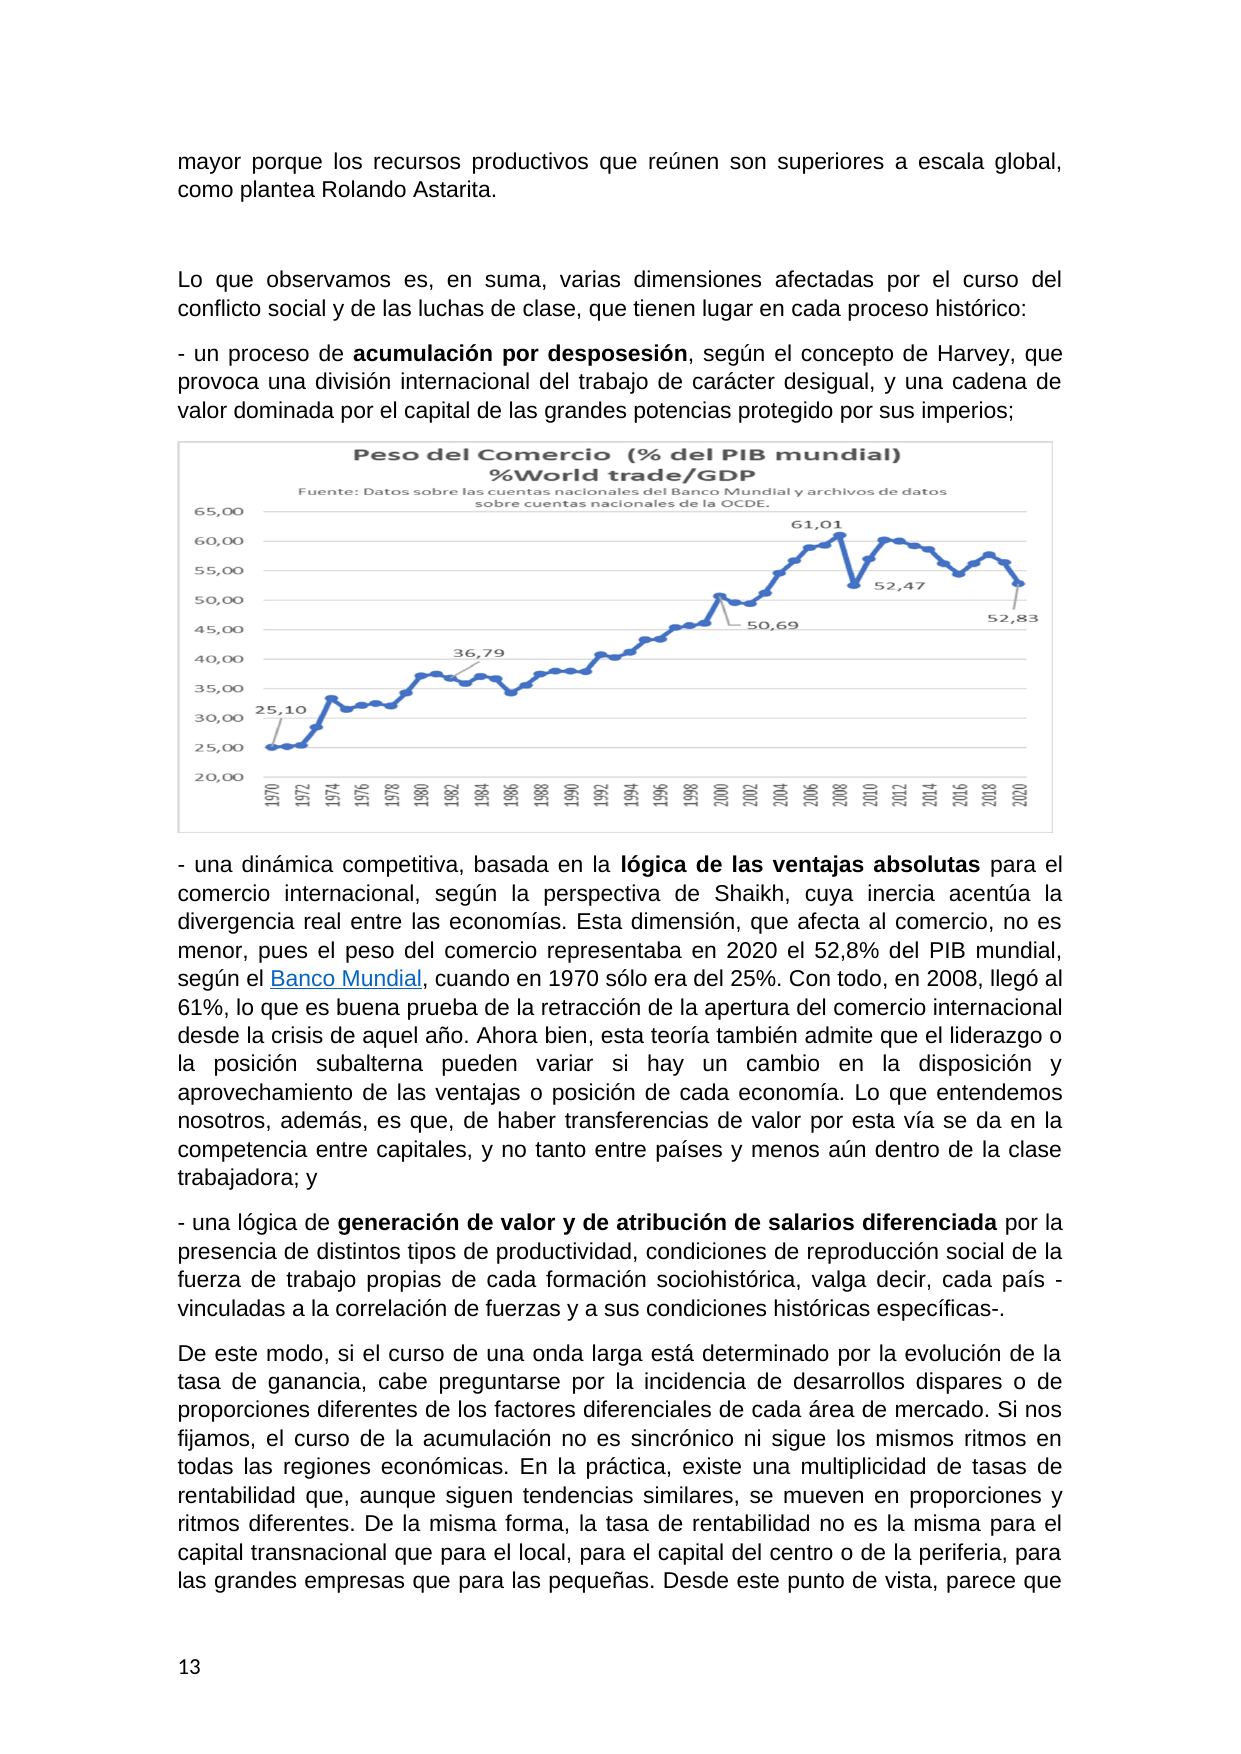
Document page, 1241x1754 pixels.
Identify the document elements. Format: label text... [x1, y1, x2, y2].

picture [177, 441, 1053, 833]
text De este modo, si el curso de una onda larga está determinado por la evolución de la tasa de ganancia, cabe preguntarse por la incidencia de desarrollos dispares o de proporciones diferentes de los factores diferenciales de cada área de mercado. Si nos fijamos, el curso de la acumulación no es sincrónico ni sigue los mismos ritmos en todas las regiones económicas. En la práctica, existe una multiplicidad de tasas de rentabilidad que, aunque siguen tendencias similares, se mueven en proporciones y ritmos diferentes. De la misma forma, la tasa de rentabilidad no es la misma para el capital transnacional que para el local, para el capital del centro o de la periferia, para las grandes empresas que para las pequeñas. Desde este punto de vista, parece que [177, 1339, 1063, 1593]
text - un proceso de acumulación por desposesión, según el concepto de Harvey, que provoca una división internacional del trabajo de carácter desigual, y una cadena de valor dominada por el capital de las grandes potencias protegido por sus imperios; [177, 340, 1063, 423]
text mayor porque los recursos productivos que reúnen son superiores a escala global, como plantea Rolando Astarita. [177, 148, 1063, 202]
text - una lógica de generación de valor y de atribución de salarios diferenciada por la presencia de distintos tipos de productividad, condiciones de reproducción social de la fuerza de trabajo propias de cada formación sociohistórica, valga decir, cada país -vinculadas a la correlación de fuerzas y a sus condiciones históricas específicas-. [177, 1209, 1063, 1321]
text - una dinámica competitiva, basada en la lógica de las ventajas absolutas para el comercio internacional, según la perspectiva de Shaikh, cuya inercia acentúa la divergencia real entre las economías. Esta dimensión, que afecta al comercio, no es menor, pues el peso del comercio representaba en 2020 el 52,8% del PIB mundial, según el Banco Mundial, cuando en 1970 sólo era del 25%. Con todo, en 2008, llegó al 61%, lo que es buena prueba de la retracción de la apertura del comercio internacional desde la crisis de aquel año. Ahora bien, esta teoría también admite que el liderazgo o la posición subalterna pueden variar si hay un cambio en la disposición y aprovechamiento de las ventajas o posición de cada economía. Lo que entendemos nosotros, además, es que, de haber transferencias de valor por esta vía se da en la competencia entre capitales, y no tanto entre países y menos aún dentro de la clase trabajadora; y [177, 851, 1063, 1190]
text Lo que observamos es, en suma, varias dimensiones afectadas por el curso del conflicto social y de las luchas de clase, que tienen lugar en cada proceso histórico: [177, 266, 1063, 321]
